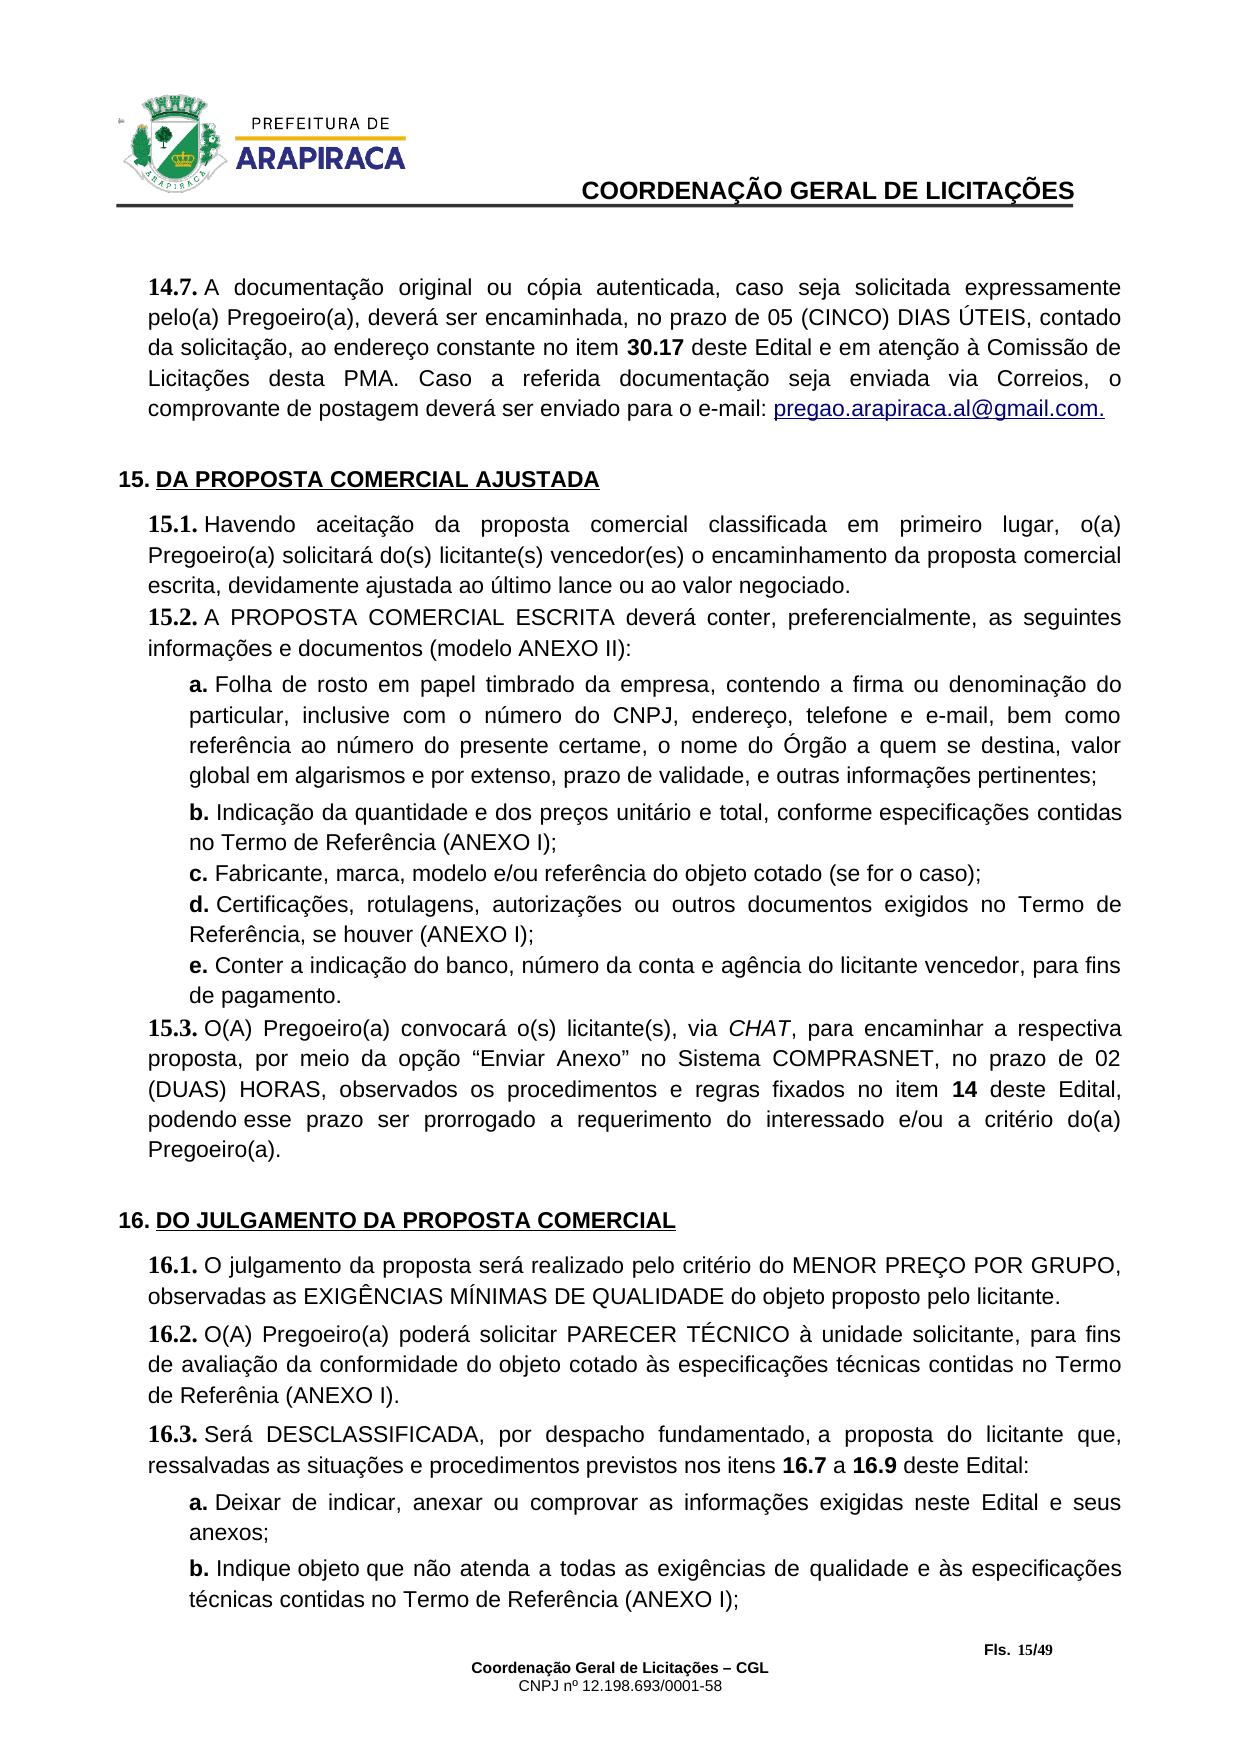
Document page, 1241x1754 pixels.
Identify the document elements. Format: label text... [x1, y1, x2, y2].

list Indicação da quantidade e dos preços unitário e total, conforme especificações contidas no Termo de Referência (ANEXO I); [189, 799, 1122, 855]
subtitle Será DESCLASSIFICADA, por despacho fundamentado, a proposta do licitante que, ressalvadas as situações e procedimentos previstos nos itens 16.7 a 16.9 deste Edital: [148, 1419, 1122, 1478]
list Certificações, rotulagens, autorizações ou outros documentos exigidos no Termo de Referência, se houver (ANEXO I); [189, 891, 1122, 947]
subtitle A PROPOSTA COMERCIAL ESCRITA deverá conter, preferencialmente, as seguintes informações e documentos (modelo ANEXO II): [148, 602, 1122, 661]
subtitle O(A) Pregoeiro(a) convocará o(s) licitante(s), via CHAT, para encaminhar a respectiva proposta, por meio da opção “Enviar Anexo” no Sistema COMPRASNET, no prazo de 02 (DUAS) HORAS, observados os procedimentos e regras fixados no item 14 deste Edital, podendo esse prazo ser prorrogado a requerimento do interessado e/ou a critério do(a) Pregoeiro(a). [148, 1013, 1122, 1162]
subtitle DO JULGAMENTO DA PROPOSTA COMERCIAL [118, 1207, 1122, 1234]
list Deixar de indicar, anexar ou comprovar as informações exigidas neste Edital e seus anexos; [189, 1488, 1122, 1545]
subtitle DA PROPOSTA COMERCIAL AJUSTADA [118, 466, 1122, 493]
list Indique objeto que não atenda a todas as exigências de qualidade e às especificações técnicas contidas no Termo de Referência (ANEXO I); [189, 1555, 1122, 1612]
list Folha de rosto em papel timbrado da empresa, contendo a firma ou denominação do particular, inclusive com o número do CNPJ, endereço, telefone e e-mail, bem como referência ao número do presente certame, o nome do Órgão a quem se destina, valor global em algarismos e por extenso, prazo de validade, e outras informações pertinentes; [189, 671, 1122, 788]
subtitle O(A) Pregoeiro(a) poderá solicitar PARECER TÉCNICO à unidade solicitante, para fins de avaliação da conformidade do objeto cotado às especificações técnicas contidas no Termo de Referênia (ANEXO I). [148, 1319, 1122, 1408]
subtitle O julgamento da proposta será realizado pelo critério do MENOR PREÇO POR GRUPO, observadas as EXIGÊNCIAS MÍNIMAS DE QUALIDADE do objeto proposto pelo licitante. [148, 1250, 1122, 1309]
picture [118, 91, 412, 197]
list Fabricante, marca, modelo e/ou referência do objeto cotado (se for o caso); [189, 860, 1122, 886]
subtitle A documentação original ou cópia autenticada, caso seja solicitada expressamente pelo(a) Pregoeiro(a), deverá ser encaminhada, no prazo de 05 (CINCO) DIAS ÚTEIS, contado da solicitação, ao endereço constante no item 30.17 deste Edital e em atenção à Comissão de Licitações desta PMA. Caso a referida documentação seja enviada via Correios, o comprovante de postagem deverá ser enviado para o e-mail: pregao.arapiraca.al@gmail.com. [148, 272, 1122, 421]
list Conter a indicação do banco, número da conta e agência do licitante vencedor, para fins de pagamento. [189, 952, 1122, 1008]
subtitle Havendo aceitação da proposta comercial classificada em primeiro lugar, o(a) Pregoeiro(a) solicitará do(s) licitante(s) vencedor(es) o encaminhamento da proposta comercial escrita, devidamente ajustada ao último lance ou ao valor negociado. [148, 509, 1122, 598]
